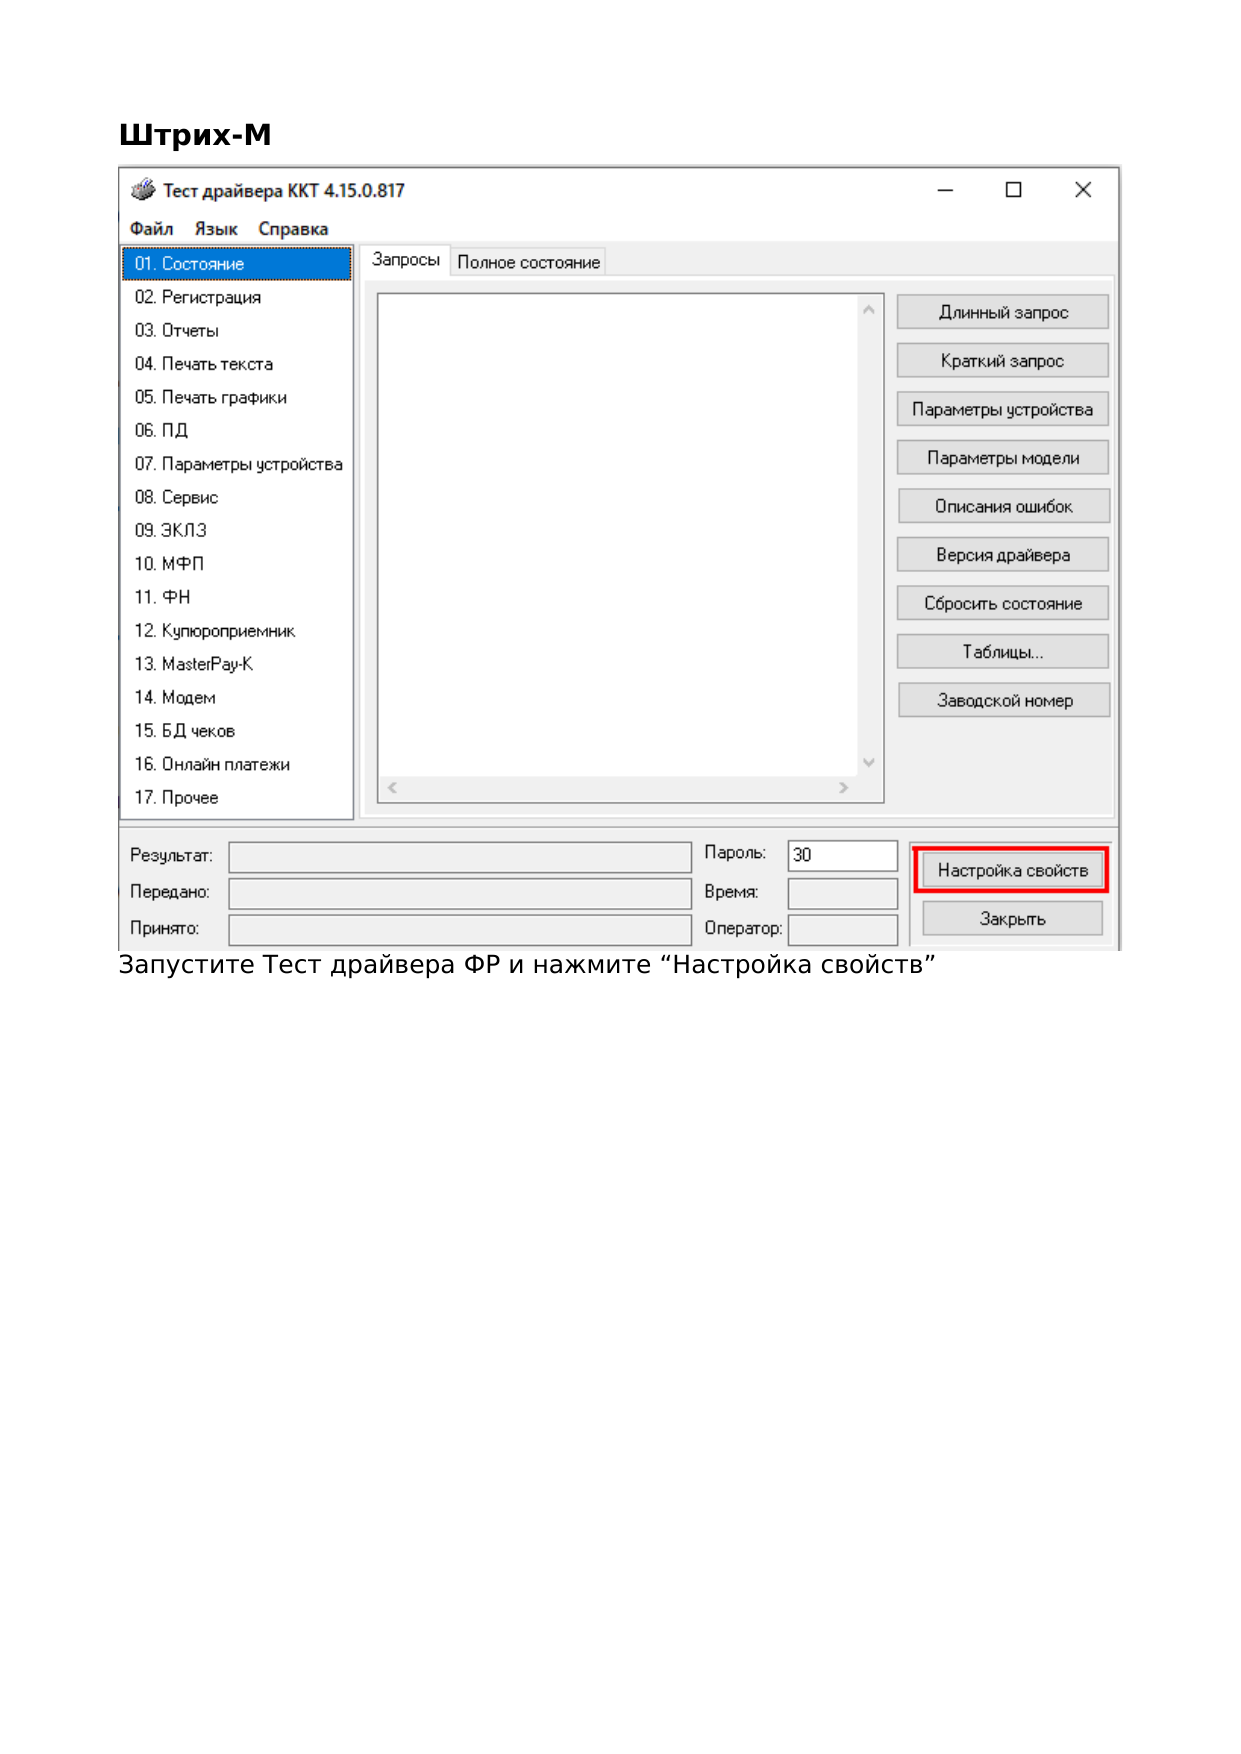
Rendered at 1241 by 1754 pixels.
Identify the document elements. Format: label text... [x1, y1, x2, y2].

text Запустите Тест драйвера ФР и нажмите “Настройка свойств” [118, 951, 1122, 979]
subtitle Штрих-М [118, 118, 1122, 152]
picture [118, 164, 1123, 951]
